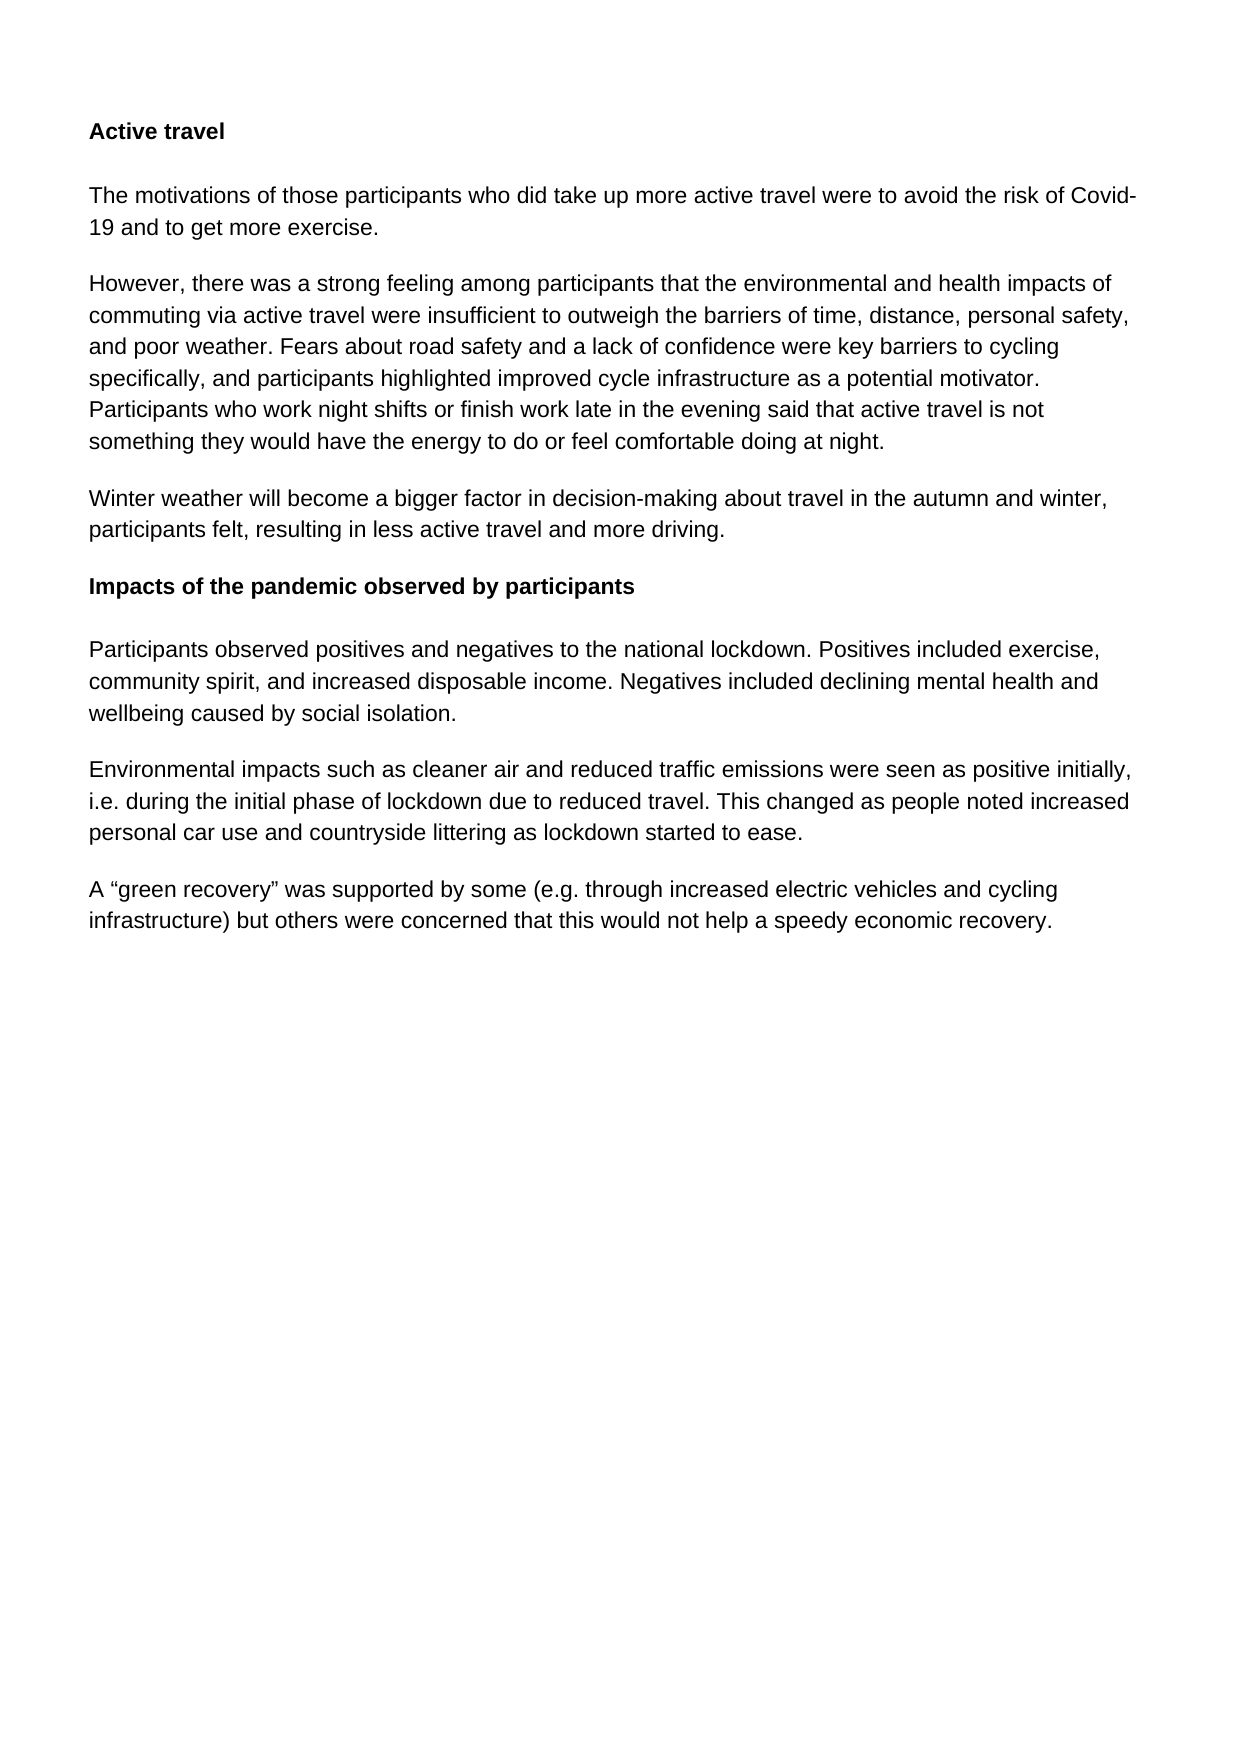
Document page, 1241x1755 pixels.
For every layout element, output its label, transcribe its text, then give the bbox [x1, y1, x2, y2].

text Participants observed positives and negatives to the national lockdown. Positives included exercise, community spirit, and increased disposable income. Negatives included declining mental health and wellbeing caused by social isolation. [89, 636, 1152, 726]
text Environmental impacts such as cleaner air and reduced traffic emissions were seen as positive initially, i.e. during the initial phase of lockdown due to reduced travel. This changed as people noted increased personal car use and countryside littering as lockdown started to ease. [89, 756, 1152, 846]
text The motivations of those participants who did take up more active travel were to avoid the risk of Covid-19 and to get more exercise. [89, 182, 1152, 240]
subtitle Impacts of the pandemic observed by participants [89, 573, 1152, 599]
subtitle Active travel [89, 118, 1152, 144]
text A “green recovery” was supported by some (e.g. through increased electric vehicles and cycling infrastructure) but others were concerned that this would not help a speedy economic recovery. [89, 876, 1152, 934]
text However, there was a strong feeling among participants that the environmental and health impacts of commuting via active travel were insufficient to outweigh the barriers of time, distance, personal safety, and poor weather. Fears about road safety and a lack of confidence were key barriers to cycling specifically, and participants highlighted improved cycle infrastructure as a potential motivator. Participants who work night shifts or finish work late in the evening said that active travel is not something they would have the energy to do or feel comfortable doing at night. [89, 270, 1152, 454]
text Winter weather will become a bigger factor in decision-making about travel in the autumn and winter, participants felt, resulting in less active travel and more driving. [89, 484, 1152, 542]
